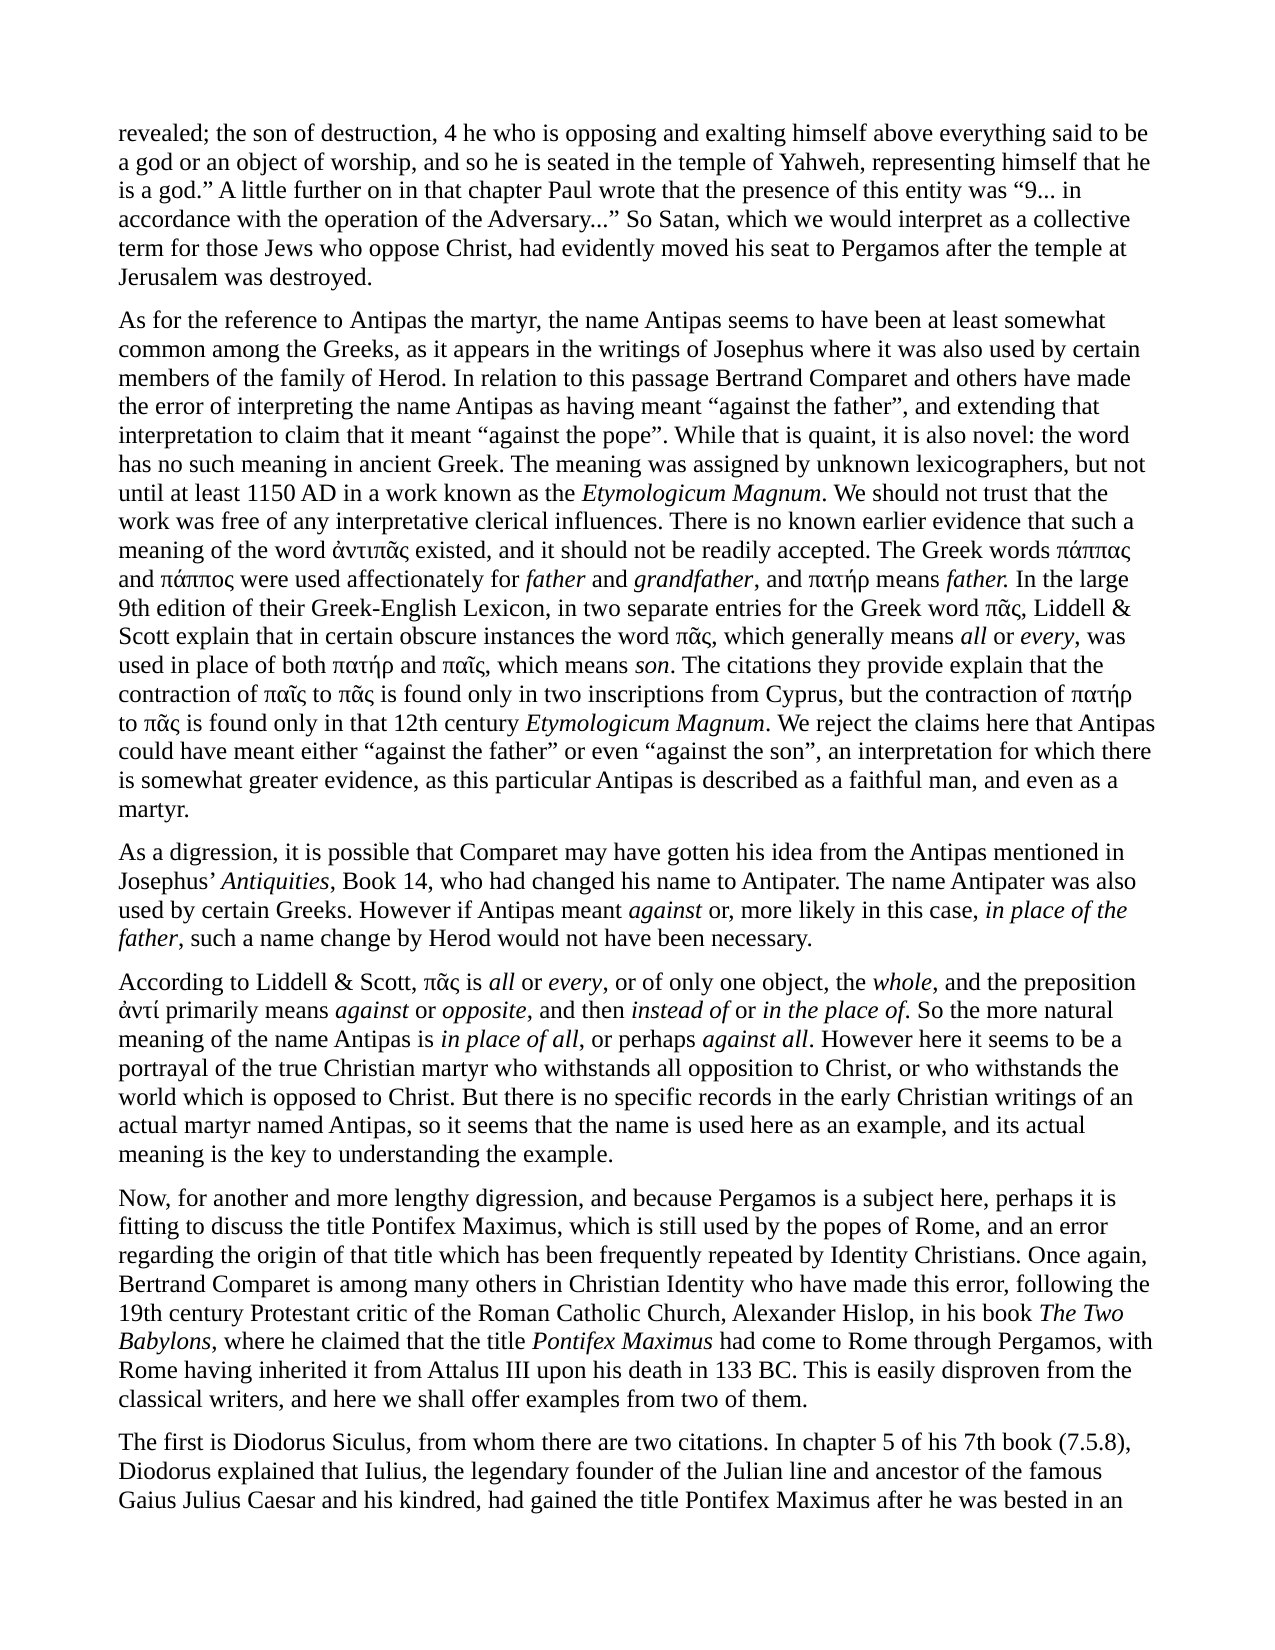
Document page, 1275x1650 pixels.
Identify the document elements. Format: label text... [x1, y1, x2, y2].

text Now, for another and more lengthy digression, and because Pergamos is a subject here, perhaps it is fitting to discuss the title Pontifex Maximus, which is still used by the popes of Rome, and an error regarding the origin of that title which has been frequently repeated by Identity Christians. Once again, Bertrand Comparet is among many others in Christian Identity who have made this error, following the 19th century Protestant critic of the Roman Catholic Church, Alexander Hislop, in his book The Two Babylons, where he claimed that the title Pontifex Maximus had come to Rome through Pergamos, with Rome having inherited it from Attalus III upon his death in 133 BC. This is easily disproven from the classical writers, and here we shall offer examples from two of them. [118, 1183, 1157, 1413]
text As a digression, it is possible that Comparet may have gotten his idea from the Antipas mentioned in Josephus’ Antiquities, Book 14, who had changed his name to Antipater. The name Antipater was also used by certain Greeks. However if Antipas meant against or, more likely in this case, in place of the father, such a name change by Herod would not have been necessary. [118, 837, 1157, 952]
text revealed; the son of destruction, 4 he who is opposing and exalting himself above everything said to be a god or an object of worship, and so he is seated in the temple of Yahweh, representing himself that he is a god.” A little further on in that chapter Paul wrote that the presence of this entity was “9... in accordance with the operation of the Adversary...” So Satan, which we would interpret as a collective term for those Jews who oppose Christ, had evidently moved his seat to Pergamos after the temple at Jerusalem was destroyed. [118, 118, 1157, 291]
text As for the reference to Antipas the martyr, the name Antipas seems to have been at least somewhat common among the Greeks, as it appears in the writings of Josephus where it was also used by certain members of the family of Herod. In relation to this passage Bertrand Comparet and others have made the error of interpreting the name Antipas as having meant “against the father”, and extending that interpretation to claim that it meant “against the pope”. While that is quaint, it is also novel: the word has no such meaning in ancient Greek. The meaning was assigned by unknown lexicographers, but not until at least 1150 AD in a work known as the Etymologicum Magnum. We should not trust that the work was free of any interpretative clerical influences. There is no known earlier evidence that such a meaning of the word ἀντιπᾶς existed, and it should not be readily accepted. The Greek words πάππας and πάππος were used affectionately for father and grandfather, and πατήρ means father. In the large 9th edition of their Greek-English Lexicon, in two separate entries for the Greek word πᾶς, Liddell & Scott explain that in certain obscure instances the word πᾶς, which generally means all or every, was used in place of both πατήρ and παῖς, which means son. The citations they provide explain that the contraction of παῖς to πᾶς is found only in two inscriptions from Cyprus, but the contraction of πατήρ to πᾶς is found only in that 12th century Etymologicum Magnum. We reject the claims here that Antipas could have meant either “against the father” or even “against the son”, an interpretation for which there is somewhat greater evidence, as this particular Antipas is described as a faithful man, and even as a martyr. [118, 305, 1157, 823]
text The first is Diodorus Siculus, from whom there are two citations. In chapter 5 of his 7th book (7.5.8), Diodorus explained that Iulius, the legendary founder of the Julian line and ancestor of the famous Gaius Julius Caesar and his kindred, had gained the title Pontifex Maximus after he was bested in an [118, 1427, 1157, 1513]
text According to Liddell & Scott, πᾶς is all or every, or of only one object, the whole, and the preposition ἀντί primarily means against or opposite, and then instead of or in the place of. So the more natural meaning of the name Antipas is in place of all, or perhaps against all. However here it seems to be a portrayal of the true Christian martyr who withstands all opposition to Christ, or who withstands the world which is opposed to Christ. But there is no specific records in the early Christian writings of an actual martyr named Antipas, so it seems that the name is used here as an example, and its actual meaning is the key to understanding the example. [118, 967, 1157, 1168]
